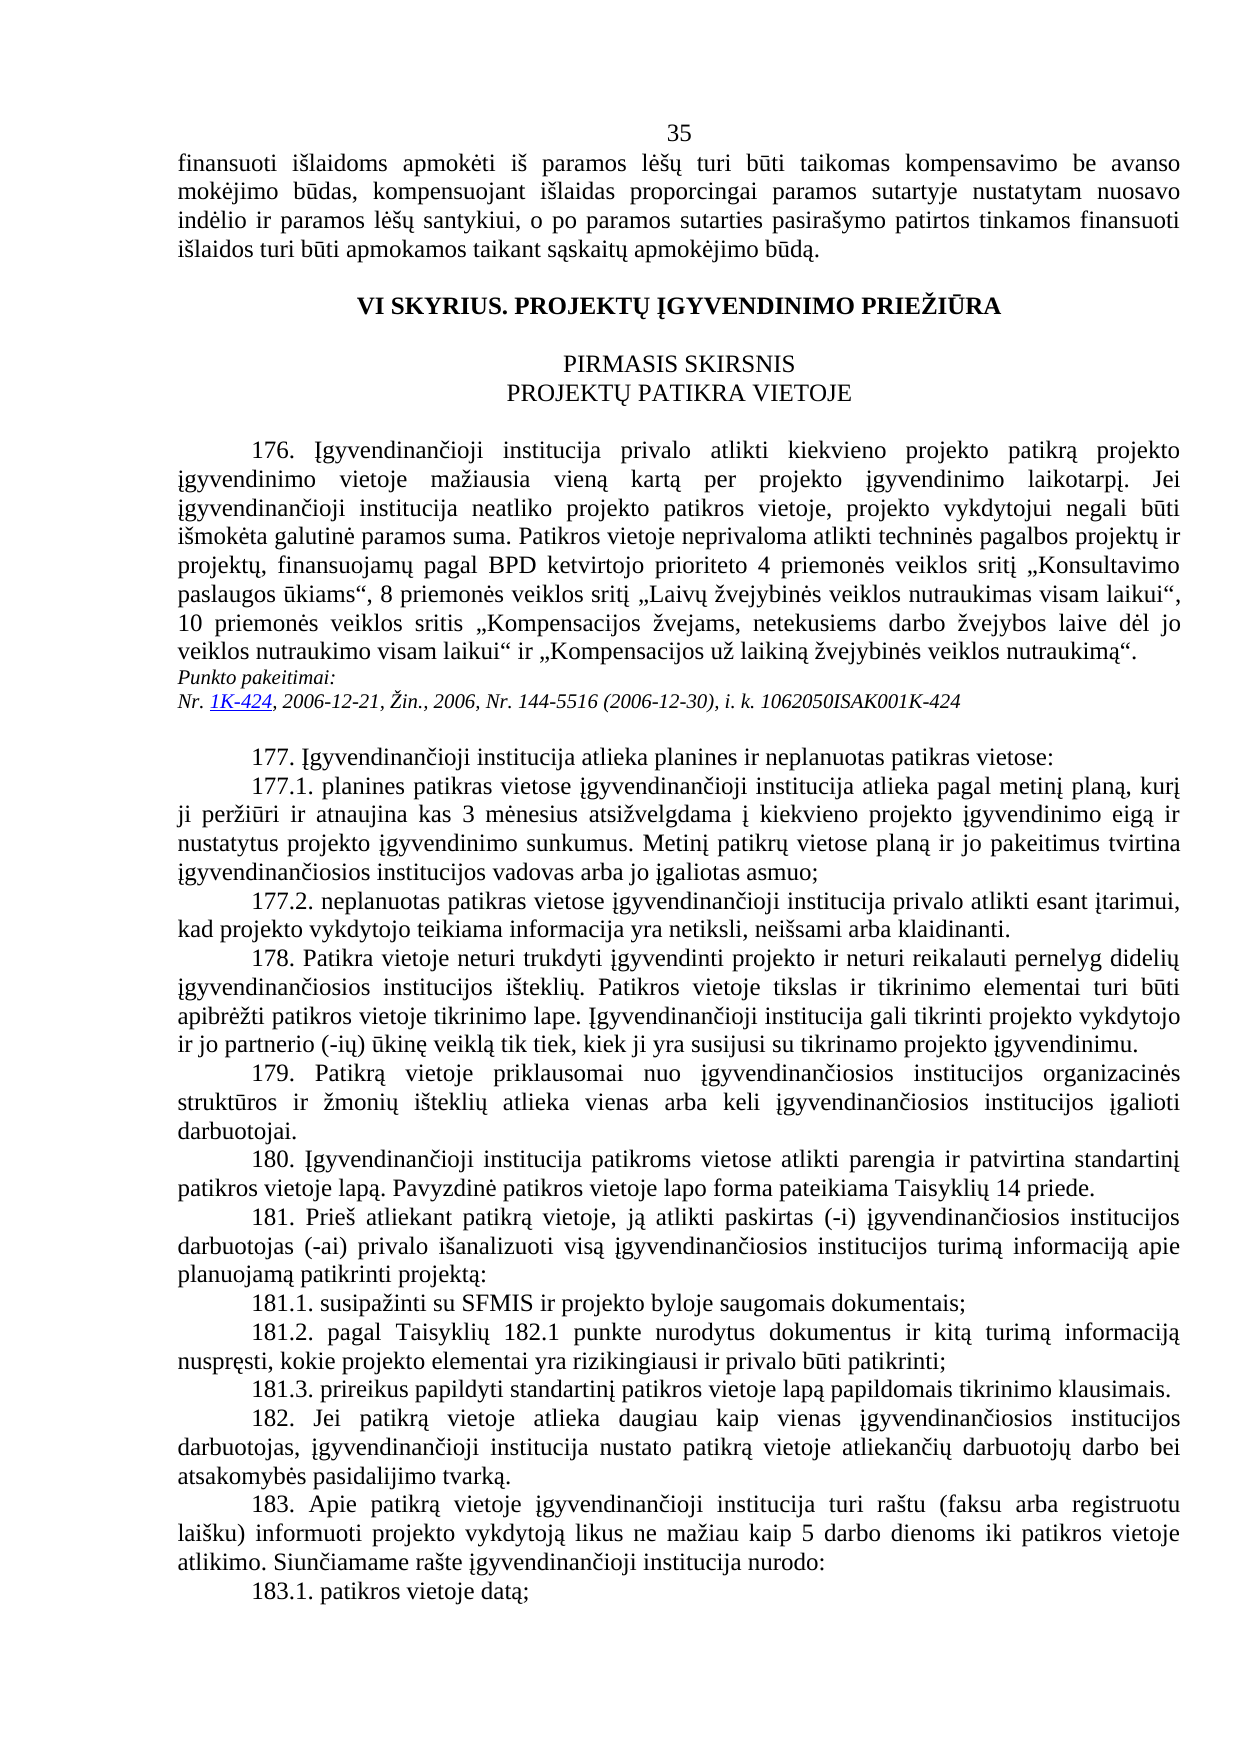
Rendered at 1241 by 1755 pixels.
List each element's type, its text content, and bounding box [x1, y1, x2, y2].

text 183. Apie patikrą vietoje įgyvendinančioji institucija turi raštu (faksu arba registruotu laišku) informuoti projekto vykdytoją likus ne mažiau kaip 5 darbo dienoms iki patikros vietoje atlikimo. Siunčiamame rašte įgyvendinančioji institucija nurodo: [177, 1489, 1181, 1576]
text 183.1. patikros vietoje datą; [177, 1576, 1181, 1604]
text 182. Jei patikrą vietoje atlieka daugiau kaip vienas įgyvendinančiosios institucijos darbuotojas, įgyvendinančioji institucija nustato patikrą vietoje atliekančių darbuotojų darbo bei atsakomybės pasidalijimo tvarką. [177, 1403, 1181, 1489]
text Nr. 1K-424, 2006-12-21, Žin., 2006, Nr. 144-5516 (2006-12-30), i. k. 1062050ISAK001K-424 [177, 689, 1181, 713]
text PIRMASIS SKIRSNIS [177, 349, 1181, 378]
text 181. Prieš atliekant patikrą vietoje, ją atlikti paskirtas (-i) įgyvendinančiosios institucijos darbuotojas (-ai) privalo išanalizuoti visą įgyvendinančiosios institucijos turimą informaciją apie planuojamą patikrinti projektą: [177, 1202, 1181, 1288]
text 181.3. prireikus papildyti standartinį patikros vietoje lapą papildomais tikrinimo klausimais. [177, 1374, 1181, 1403]
text 176. Įgyvendinančioji institucija privalo atlikti kiekvieno projekto patikrą projekto įgyvendinimo vietoje mažiausia vieną kartą per projekto įgyvendinimo laikotarpį. Jei įgyvendinančioji institucija neatliko projekto patikros vietoje, projekto vykdytojui negali būti išmokėta galutinė paramos suma. Patikros vietoje neprivaloma atlikti techninės pagalbos projektų ir projektų, finansuojamų pagal BPD ketvirtojo prioriteto 4 priemonės veiklos sritį „Konsultavimo paslaugos ūkiams“, 8 priemonės veiklos sritį „Laivų žvejybinės veiklos nutraukimas visam laikui“, 10 priemonės veiklos sritis „Kompensacijos žvejams, netekusiems darbo žvejybos laive dėl jo veiklos nutraukimo visam laikui“ ir „Kompensacijos už laikiną žvejybinės veiklos nutraukimą“. [177, 435, 1181, 665]
text VI SKYRIUS. PROJEKTŲ ĮGYVENDINIMO PRIEŽIŪRA [177, 291, 1181, 320]
text 181.2. pagal Taisyklių 182.1 punkte nurodytus dokumentus ir kitą turimą informaciją nuspręsti, kokie projekto elementai yra rizikingiausi ir privalo būti patikrinti; [177, 1317, 1181, 1374]
text finansuoti išlaidoms apmokėti iš paramos lėšų turi būti taikomas kompensavimo be avanso mokėjimo būdas, kompensuojant išlaidas proporcingai paramos sutartyje nustatytam nuosavo indėlio ir paramos lėšų santykiui, o po paramos sutarties pasirašymo patirtos tinkamos finansuoti išlaidos turi būti apmokamos taikant sąskaitų apmokėjimo būdą. [177, 148, 1181, 263]
text 177.1. planines patikras vietose įgyvendinančioji institucija atlieka pagal metinį planą, kurį ji peržiūri ir atnaujina kas 3 mėnesius atsižvelgdama į kiekvieno projekto įgyvendinimo eigą ir nustatytus projekto įgyvendinimo sunkumus. Metinį patikrų vietose planą ir jo pakeitimus tvirtina įgyvendinančiosios institucijos vadovas arba jo įgaliotas asmuo; [177, 771, 1181, 886]
text 180. Įgyvendinančioji institucija patikroms vietose atlikti parengia ir patvirtina standartinį patikros vietoje lapą. Pavyzdinė patikros vietoje lapo forma pateikiama Taisyklių 14 priede. [177, 1144, 1181, 1202]
text 177. Įgyvendinančioji institucija atlieka planines ir neplanuotas patikras vietose: [177, 742, 1181, 771]
text 177.2. neplanuotas patikras vietose įgyvendinančioji institucija privalo atlikti esant įtarimui, kad projekto vykdytojo teikiama informacija yra netiksli, neišsami arba klaidinanti. [177, 886, 1181, 943]
text PROJEKTŲ PATIKRA VIETOJE [177, 378, 1181, 406]
text 178. Patikra vietoje neturi trukdyti įgyvendinti projekto ir neturi reikalauti pernelyg didelių įgyvendinančiosios institucijos išteklių. Patikros vietoje tikslas ir tikrinimo elementai turi būti apibrėžti patikros vietoje tikrinimo lape. Įgyvendinančioji institucija gali tikrinti projekto vykdytojo ir jo partnerio (-ių) ūkinę veiklą tik tiek, kiek ji yra susijusi su tikrinamo projekto įgyvendinimu. [177, 943, 1181, 1058]
text 181.1. susipažinti su SFMIS ir projekto byloje saugomais dokumentais; [177, 1288, 1181, 1317]
text 179. Patikrą vietoje priklausomai nuo įgyvendinančiosios institucijos organizacinės struktūros ir žmonių išteklių atlieka vienas arba keli įgyvendinančiosios institucijos įgalioti darbuotojai. [177, 1058, 1181, 1144]
text Punkto pakeitimai: [177, 665, 1181, 689]
